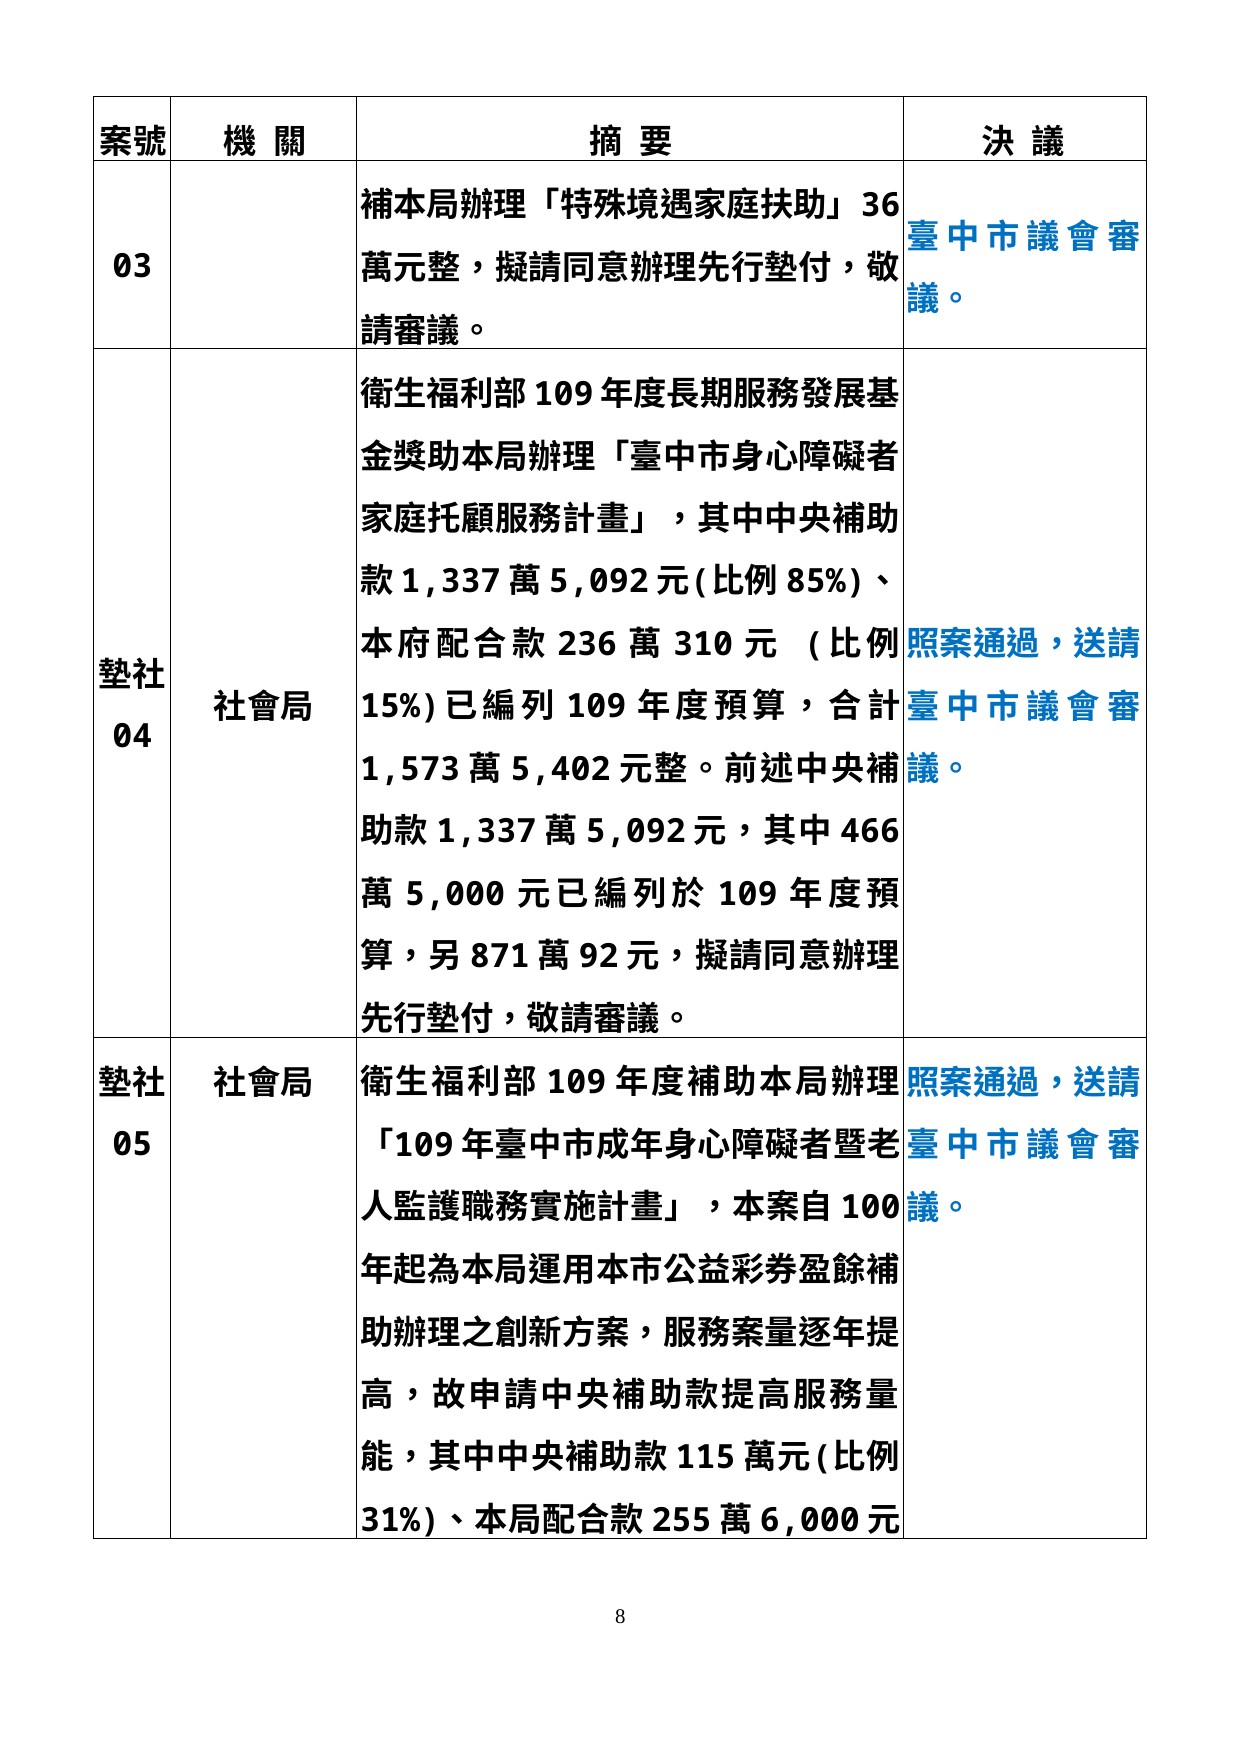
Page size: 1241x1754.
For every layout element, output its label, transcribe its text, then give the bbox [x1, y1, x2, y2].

table_cell [171, 161, 356, 348]
table_cell 照案通過，送請臺中市議會審議。 [904, 1038, 1146, 1538]
table_cell 社會局 [171, 349, 356, 1037]
table_header 機 關 [171, 97, 356, 160]
table_cell 墊社05 [94, 1038, 170, 1538]
table_header 摘 要 [357, 97, 903, 160]
table_cell 臺中市議會審議。 [904, 161, 1146, 348]
table_header 決 議 [904, 97, 1146, 160]
table_cell 衛生福利部109年度長期服務發展基金獎助本局辦理「臺中市身心障礙者家庭托顧服務計畫」，其中中央補助款1,337萬5,092元(比例85%)、本府配合款236萬310元 (比例15%)已編列109年度預算，合計1,573萬5,402元整。前述中央補助款1,337萬5,092元，其中466萬5,000元已編列於109年度預算，另871萬92元，擬請同意辦理先行墊付，敬請審議。 [357, 349, 903, 1037]
table_cell 墊社04 [94, 349, 170, 1037]
table_cell 照案通過，送請臺中市議會審議。 [904, 349, 1146, 1037]
table_cell 03 [94, 161, 170, 348]
table_cell 補本局辦理「特殊境遇家庭扶助」36萬元整，擬請同意辦理先行墊付，敬請審議。 [357, 161, 903, 348]
table_header 案號 [94, 97, 170, 160]
table_cell 社會局 [171, 1038, 356, 1538]
table_cell 衛生福利部109年度補助本局辦理「109年臺中市成年身心障礙者暨老人監護職務實施計畫」，本案自100年起為本局運用本市公益彩券盈餘補助辦理之創新方案，服務案量逐年提高，故申請中央補助款提高服務量能，其中中央補助款115萬元(比例31%)、本局配合款255萬6,000元 [357, 1038, 903, 1538]
